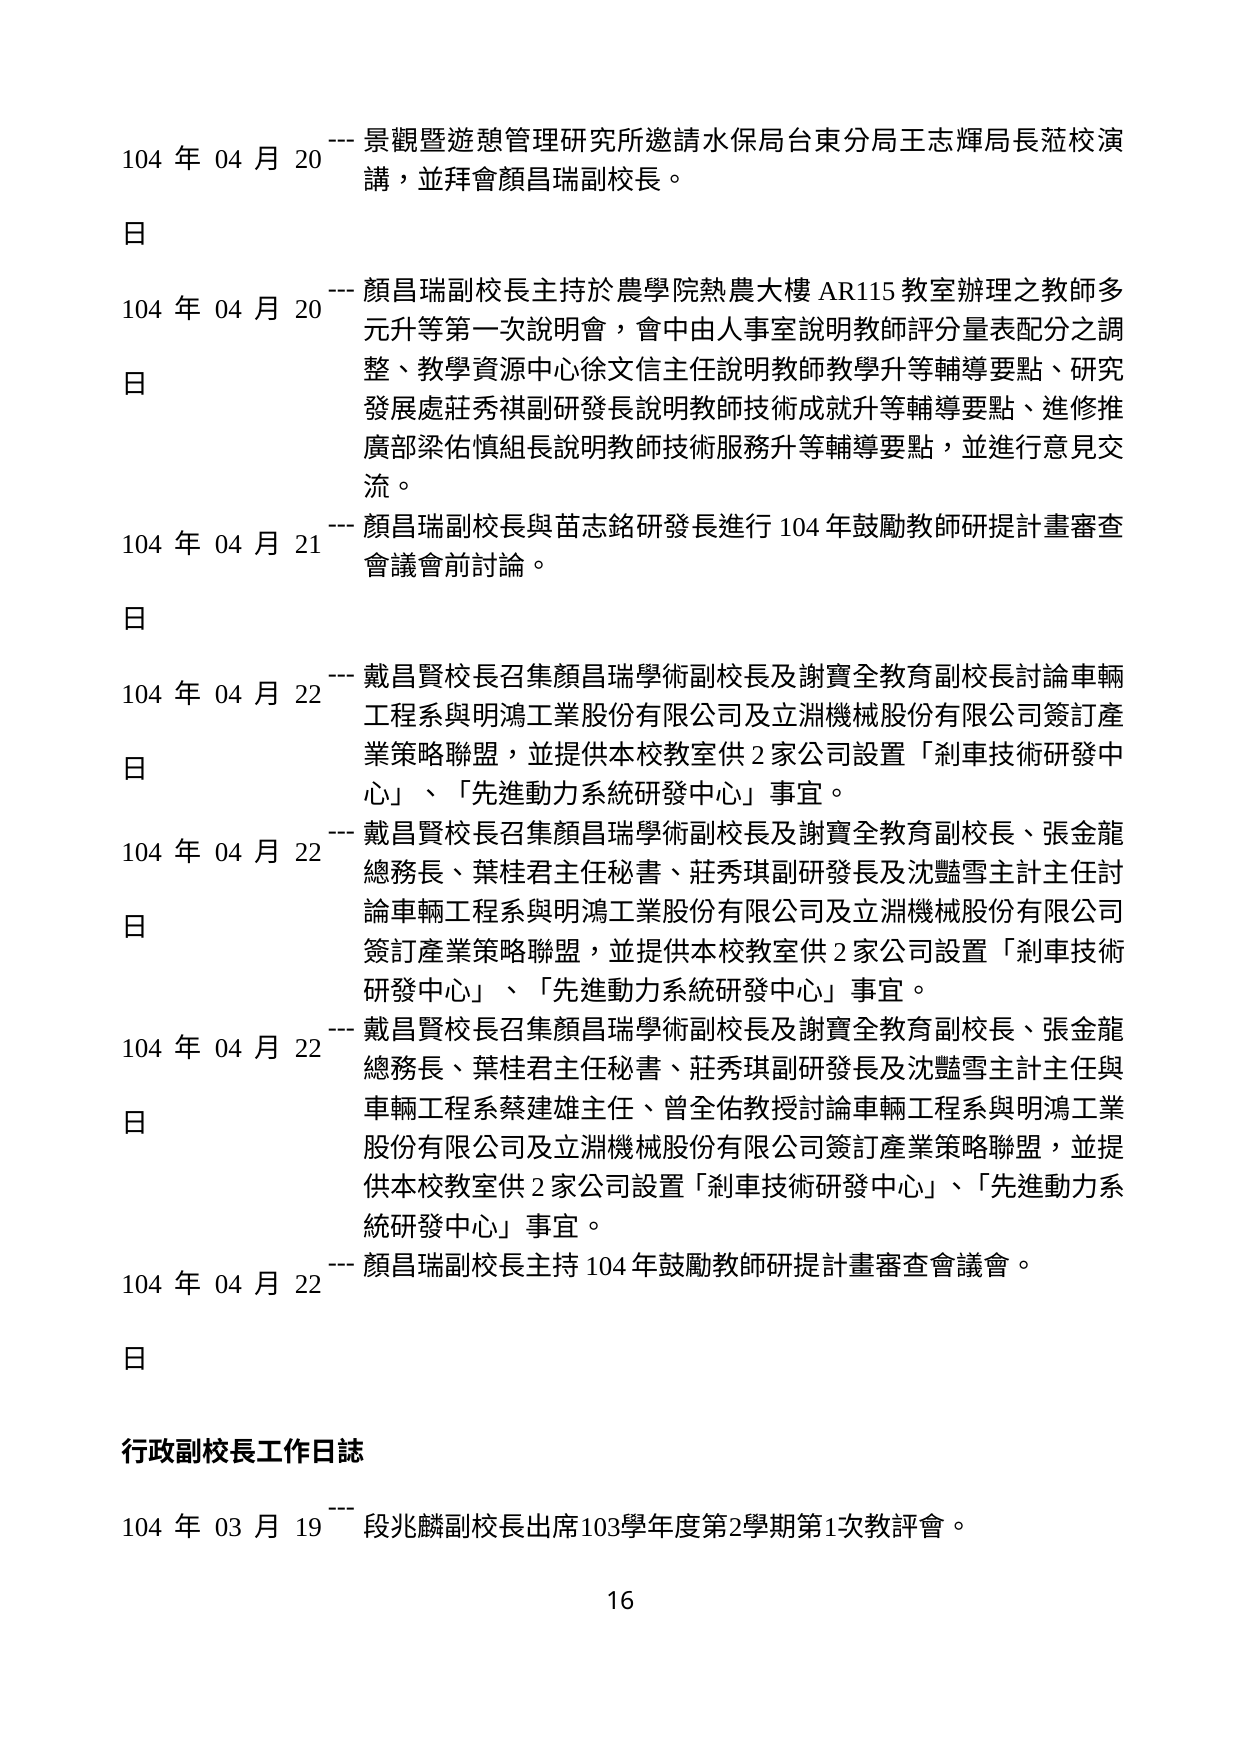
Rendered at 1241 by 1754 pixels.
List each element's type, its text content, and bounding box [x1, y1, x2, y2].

table_cell 104年04月20日 [118, 269, 325, 505]
table_cell 104年04月22日 [118, 655, 325, 812]
table_cell 顏昌瑞副校長主持於農學院熱農大樓AR115教室辦理之教師多元升等第一次說明會，會中由人事室說明教師評分量表配分之調整、教學資源中心徐文信主任說明教師教學升等輔導要點、研究發展處莊秀祺副研發長說明教師技術成就升等輔導要點、進修推廣部梁佑慎組長說明教師技術服務升等輔導要點，並進行意見交流。 [360, 269, 1128, 505]
table_cell 104年04月21日 [118, 505, 325, 655]
table_cell 104年03月19 [118, 1488, 325, 1562]
table_cell 景觀暨遊憩管理研究所邀請水保局台東分局王志輝局長蒞校演講，並拜會顏昌瑞副校長。 [360, 119, 1128, 269]
table_cell 戴昌賢校長召集顏昌瑞學術副校長及謝寶全教育副校長、張金龍總務長、葉桂君主任秘書、莊秀琪副研發長及沈豔雪主計主任討論車輛工程系與明鴻工業股份有限公司及立淵機械股份有限公司簽訂產業策略聯盟，並提供本校教室供2家公司設置「剎車技術研發中心」、「先進動力系統研發中心」事宜。 [360, 812, 1128, 1008]
table_cell --- [325, 269, 360, 505]
table_cell 段兆麟副校長出席103學年度第2學期第1次教評會。 [360, 1488, 1128, 1562]
table_cell --- [325, 1244, 360, 1394]
table_cell 戴昌賢校長召集顏昌瑞學術副校長及謝寶全教育副校長、張金龍總務長、葉桂君主任秘書、莊秀琪副研發長及沈豔雪主計主任與車輛工程系蔡建雄主任、曾全佑教授討論車輛工程系與明鴻工業股份有限公司及立淵機械股份有限公司簽訂產業策略聯盟，並提供本校教室供2家公司設置「剎車技術研發中心」、「先進動力系統研發中心」事宜。 [360, 1008, 1128, 1244]
table_cell --- [325, 505, 360, 655]
table_cell 104年04月22日 [118, 812, 325, 1008]
table_cell --- [325, 655, 360, 812]
table_cell 顏昌瑞副校長主持104年鼓勵教師研提計畫審查會議會。 [360, 1244, 1128, 1394]
table_cell 行政副校長工作日誌 [118, 1394, 1128, 1487]
table_cell 顏昌瑞副校長與苗志銘研發長進行104年鼓勵教師研提計畫審查會議會前討論。 [360, 505, 1128, 655]
table_cell --- [325, 1488, 360, 1562]
table_cell 104年04月22日 [118, 1008, 325, 1244]
table_cell 104年04月22日 [118, 1244, 325, 1394]
table_cell --- [325, 812, 360, 1008]
table_cell --- [325, 1008, 360, 1244]
table_cell 戴昌賢校長召集顏昌瑞學術副校長及謝寶全教育副校長討論車輛工程系與明鴻工業股份有限公司及立淵機械股份有限公司簽訂產業策略聯盟，並提供本校教室供2家公司設置「剎車技術研發中心」、「先進動力系統研發中心」事宜。 [360, 655, 1128, 812]
table_cell 104年04月20日 [118, 119, 325, 269]
table_cell --- [325, 119, 360, 269]
